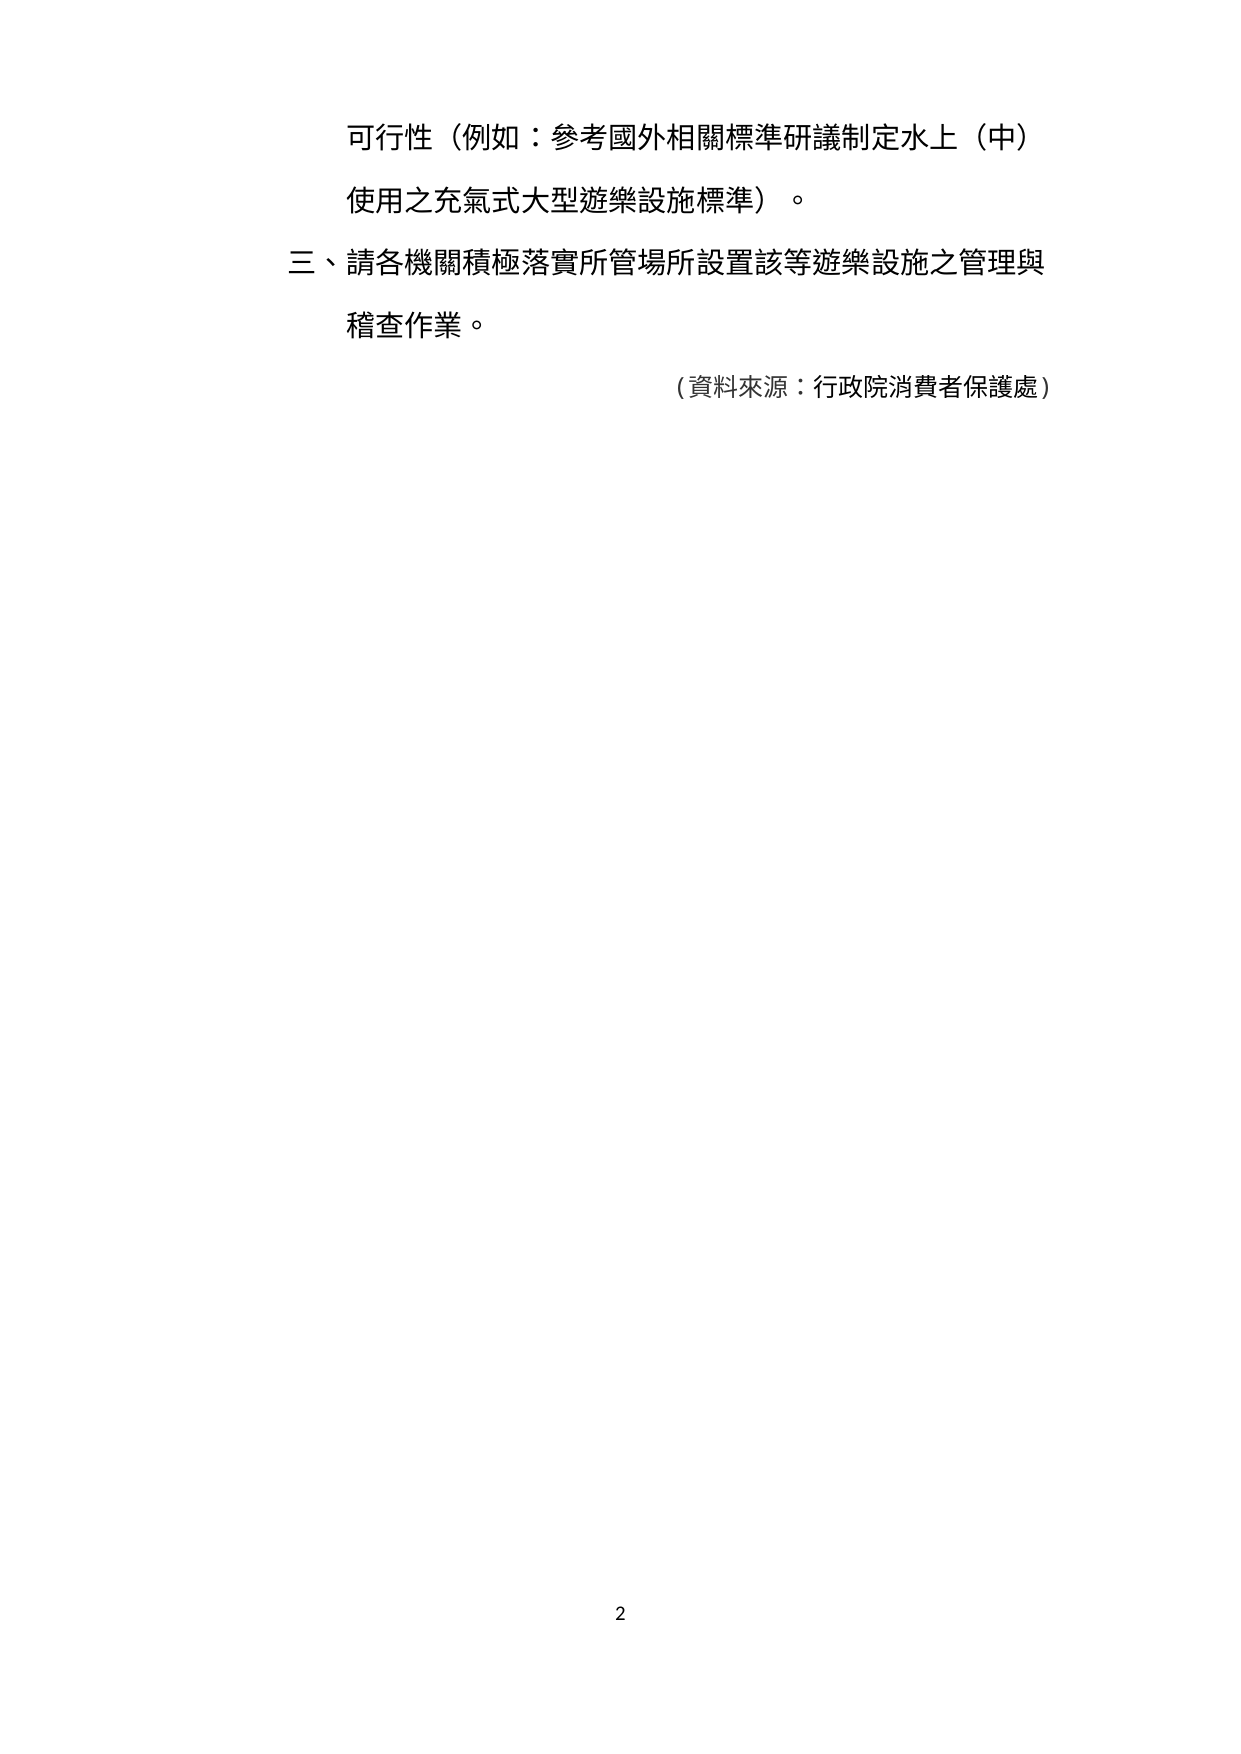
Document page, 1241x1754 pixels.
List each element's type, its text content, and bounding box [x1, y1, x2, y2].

text 三、請各機關積極落實所管場所設置該等遊樂設施之管理與稽查作業。 [287, 219, 1053, 344]
text 可行性（例如：參考國外相關標準研議制定水上（中）使用之充氣式大型遊樂設施標準）。 [287, 94, 1053, 219]
text (資料來源：行政院消費者保護處) [287, 344, 1053, 407]
